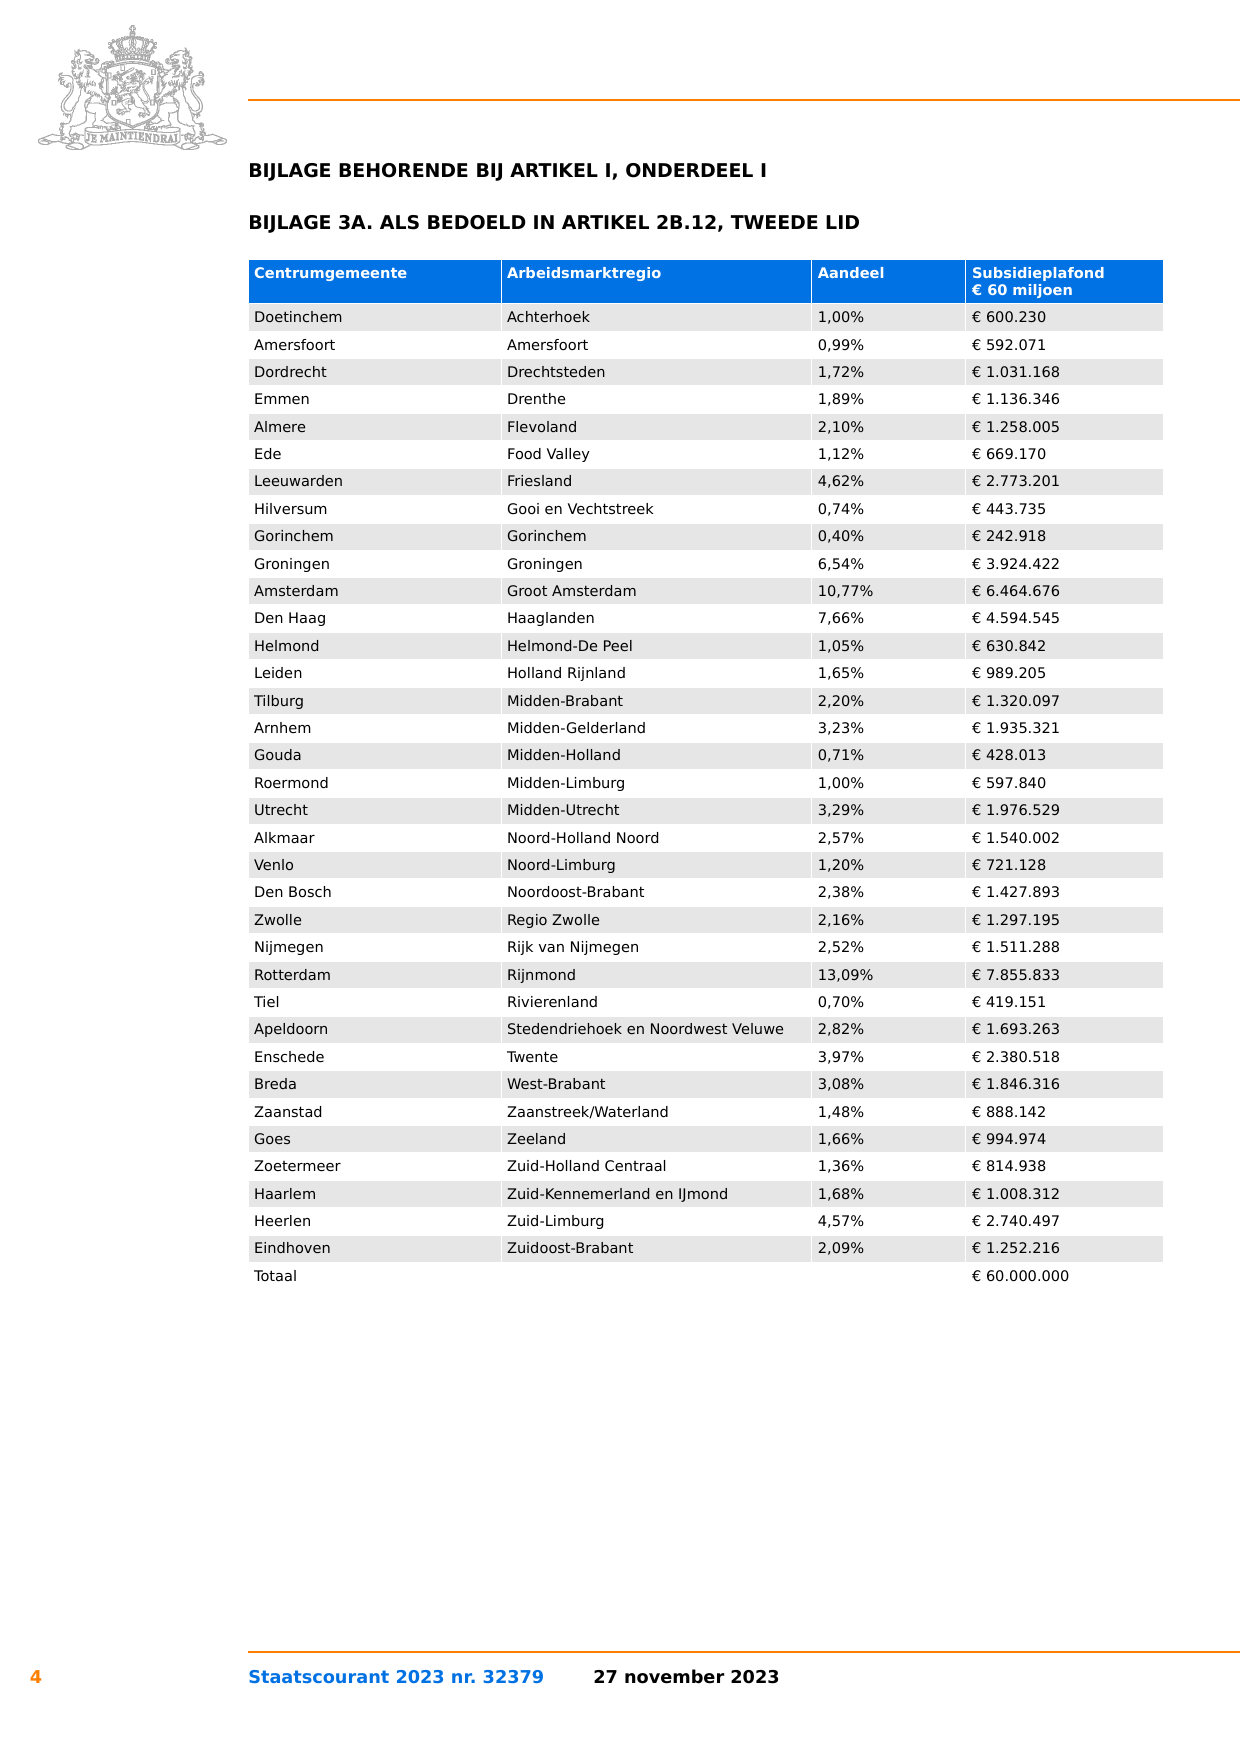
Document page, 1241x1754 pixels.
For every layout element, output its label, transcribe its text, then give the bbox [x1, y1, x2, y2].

table_header Subsidieplafond € 60 miljoen [966, 260, 1163, 303]
table_cell Rotterdam [249, 962, 501, 988]
table_cell € 1.846.316 [966, 1071, 1163, 1098]
table_cell Zeeland [502, 1126, 811, 1152]
table_cell Zaanstad [249, 1099, 501, 1125]
table_cell Goes [249, 1126, 501, 1152]
table_cell Midden-Brabant [502, 688, 811, 714]
table_cell € 1.935.321 [966, 715, 1163, 742]
table_cell Leeuwarden [249, 469, 501, 495]
table_cell Utrecht [249, 798, 501, 824]
table_cell 0,40% [812, 524, 965, 550]
table_cell Haaglanden [502, 606, 811, 632]
table_cell Zwolle [249, 907, 501, 933]
table_cell Groot Amsterdam [502, 578, 811, 604]
table_cell Nijmegen [249, 934, 501, 961]
table_cell € 60.000.000 [966, 1263, 1163, 1289]
table_cell Rijk van Nijmegen [502, 934, 811, 961]
table_cell Noord-Holland Noord [502, 825, 811, 851]
table_cell Helmond-De Peel [502, 633, 811, 659]
table_cell € 888.142 [966, 1099, 1163, 1125]
table_cell € 721.128 [966, 852, 1163, 878]
table_cell Holland Rijnland [502, 660, 811, 687]
table_cell € 1.511.288 [966, 934, 1163, 961]
table_cell Doetinchem [249, 304, 501, 331]
table_cell Flevoland [502, 414, 811, 440]
table_cell Noordoost-Brabant [502, 880, 811, 906]
subtitle BIJLAGE 3A. ALS BEDOELD IN ARTIKEL 2B.12, TWEEDE LID [248, 212, 1163, 234]
table_cell 2,38% [812, 880, 965, 906]
table_cell Amersfoort [249, 332, 501, 358]
table_cell 2,16% [812, 907, 965, 933]
table_cell 10,77% [812, 578, 965, 604]
table_cell € 1.540.002 [966, 825, 1163, 851]
table_cell Heerlen [249, 1208, 501, 1235]
table_cell Dordrecht [249, 359, 501, 385]
table_cell 1,65% [812, 660, 965, 687]
table_cell 1,05% [812, 633, 965, 659]
table_cell € 597.840 [966, 770, 1163, 796]
table_cell € 989.205 [966, 660, 1163, 687]
table_cell 2,52% [812, 934, 965, 961]
table_cell Noord-Limburg [502, 852, 811, 878]
table_cell Gorinchem [249, 524, 501, 550]
table_cell Venlo [249, 852, 501, 878]
table_cell Den Haag [249, 606, 501, 632]
table_cell € 669.170 [966, 441, 1163, 468]
table_cell Emmen [249, 386, 501, 413]
table_cell Ede [249, 441, 501, 468]
table_cell € 242.918 [966, 524, 1163, 550]
table_cell 1,68% [812, 1181, 965, 1207]
table_cell Zuid-Limburg [502, 1208, 811, 1235]
table_cell Groningen [249, 551, 501, 577]
table_cell € 1.008.312 [966, 1181, 1163, 1207]
table_cell € 7.855.833 [966, 962, 1163, 988]
table_cell Zoetermeer [249, 1154, 501, 1180]
table_cell Leiden [249, 660, 501, 687]
table_header Arbeidsmarktregio [502, 260, 811, 303]
table_cell 0,74% [812, 496, 965, 522]
table_cell € 1.136.346 [966, 386, 1163, 413]
table_cell 6,54% [812, 551, 965, 577]
table_cell 4,57% [812, 1208, 965, 1235]
table_cell Zuidoost-Brabant [502, 1236, 811, 1262]
table_cell Zaanstreek/Waterland [502, 1099, 811, 1125]
table_cell € 6.464.676 [966, 578, 1163, 604]
table_cell Arnhem [249, 715, 501, 742]
table_header Centrumgemeente [249, 260, 501, 303]
table_cell Breda [249, 1071, 501, 1098]
table_cell 1,00% [812, 770, 965, 796]
table_cell € 630.842 [966, 633, 1163, 659]
table_cell 1,36% [812, 1154, 965, 1180]
table_cell € 1.976.529 [966, 798, 1163, 824]
table_cell € 428.013 [966, 743, 1163, 769]
table_cell 1,12% [812, 441, 965, 468]
table_cell € 1.320.097 [966, 688, 1163, 714]
picture [38, 25, 227, 150]
table_cell Helmond [249, 633, 501, 659]
table_cell € 2.773.201 [966, 469, 1163, 495]
table_cell Den Bosch [249, 880, 501, 906]
table_cell € 4.594.545 [966, 606, 1163, 632]
table_cell Drechtsteden [502, 359, 811, 385]
table_cell Alkmaar [249, 825, 501, 851]
table_cell 0,99% [812, 332, 965, 358]
table_cell 3,29% [812, 798, 965, 824]
table_cell Rijnmond [502, 962, 811, 988]
table_cell Gooi en Vechtstreek [502, 496, 811, 522]
table_cell 1,66% [812, 1126, 965, 1152]
table_cell 2,20% [812, 688, 965, 714]
table_cell 4,62% [812, 469, 965, 495]
table_cell 1,48% [812, 1099, 965, 1125]
table_cell Amsterdam [249, 578, 501, 604]
table_cell € 443.735 [966, 496, 1163, 522]
table_cell Midden-Limburg [502, 770, 811, 796]
table_cell Friesland [502, 469, 811, 495]
table_cell € 1.252.216 [966, 1236, 1163, 1262]
table_cell 2,82% [812, 1017, 965, 1043]
table_cell € 3.924.422 [966, 551, 1163, 577]
table_cell Enschede [249, 1044, 501, 1070]
table_cell Zuid-Kennemerland en IJmond [502, 1181, 811, 1207]
table_cell € 994.974 [966, 1126, 1163, 1152]
table_cell Drenthe [502, 386, 811, 413]
table_cell Hilversum [249, 496, 501, 522]
table_cell 1,00% [812, 304, 965, 331]
table_cell Achterhoek [502, 304, 811, 331]
table_cell 1,72% [812, 359, 965, 385]
table_cell West-Brabant [502, 1071, 811, 1098]
table_cell € 814.938 [966, 1154, 1163, 1180]
table_cell Food Valley [502, 441, 811, 468]
table_cell € 1.693.263 [966, 1017, 1163, 1043]
table_cell Almere [249, 414, 501, 440]
table_cell Tilburg [249, 688, 501, 714]
table_cell 3,08% [812, 1071, 965, 1098]
table_cell Zuid-Holland Centraal [502, 1154, 811, 1180]
table_cell 2,10% [812, 414, 965, 440]
table_cell Amersfoort [502, 332, 811, 358]
table_header Aandeel [812, 260, 965, 303]
table_cell 3,23% [812, 715, 965, 742]
subtitle BIJLAGE BEHORENDE BIJ ARTIKEL I, ONDERDEEL I [248, 160, 1163, 182]
table_cell € 592.071 [966, 332, 1163, 358]
table_cell [812, 1263, 965, 1289]
table_cell Totaal [249, 1263, 501, 1289]
table_cell 2,09% [812, 1236, 965, 1262]
table_cell 13,09% [812, 962, 965, 988]
table_cell Eindhoven [249, 1236, 501, 1262]
table_cell 3,97% [812, 1044, 965, 1070]
table_cell € 419.151 [966, 989, 1163, 1016]
table_cell Midden-Holland [502, 743, 811, 769]
table_cell 1,89% [812, 386, 965, 413]
table_cell € 1.031.168 [966, 359, 1163, 385]
table_cell Regio Zwolle [502, 907, 811, 933]
table_cell € 2.740.497 [966, 1208, 1163, 1235]
table_cell 7,66% [812, 606, 965, 632]
table_cell Haarlem [249, 1181, 501, 1207]
table_cell € 1.258.005 [966, 414, 1163, 440]
table_cell € 600.230 [966, 304, 1163, 331]
table_cell Stedendriehoek en Noordwest Veluwe [502, 1017, 811, 1043]
table_cell Midden-Utrecht [502, 798, 811, 824]
table_cell Roermond [249, 770, 501, 796]
table_cell 0,70% [812, 989, 965, 1016]
table_cell Groningen [502, 551, 811, 577]
table_cell € 1.427.893 [966, 880, 1163, 906]
table_cell 2,57% [812, 825, 965, 851]
table_cell Twente [502, 1044, 811, 1070]
table_cell Gouda [249, 743, 501, 769]
table_cell 1,20% [812, 852, 965, 878]
table_cell Gorinchem [502, 524, 811, 550]
table_cell Apeldoorn [249, 1017, 501, 1043]
table_cell [502, 1263, 811, 1289]
table_cell Rivierenland [502, 989, 811, 1016]
table_cell Tiel [249, 989, 501, 1016]
table_cell Midden-Gelderland [502, 715, 811, 742]
table_cell € 1.297.195 [966, 907, 1163, 933]
table_cell 0,71% [812, 743, 965, 769]
table_cell € 2.380.518 [966, 1044, 1163, 1070]
